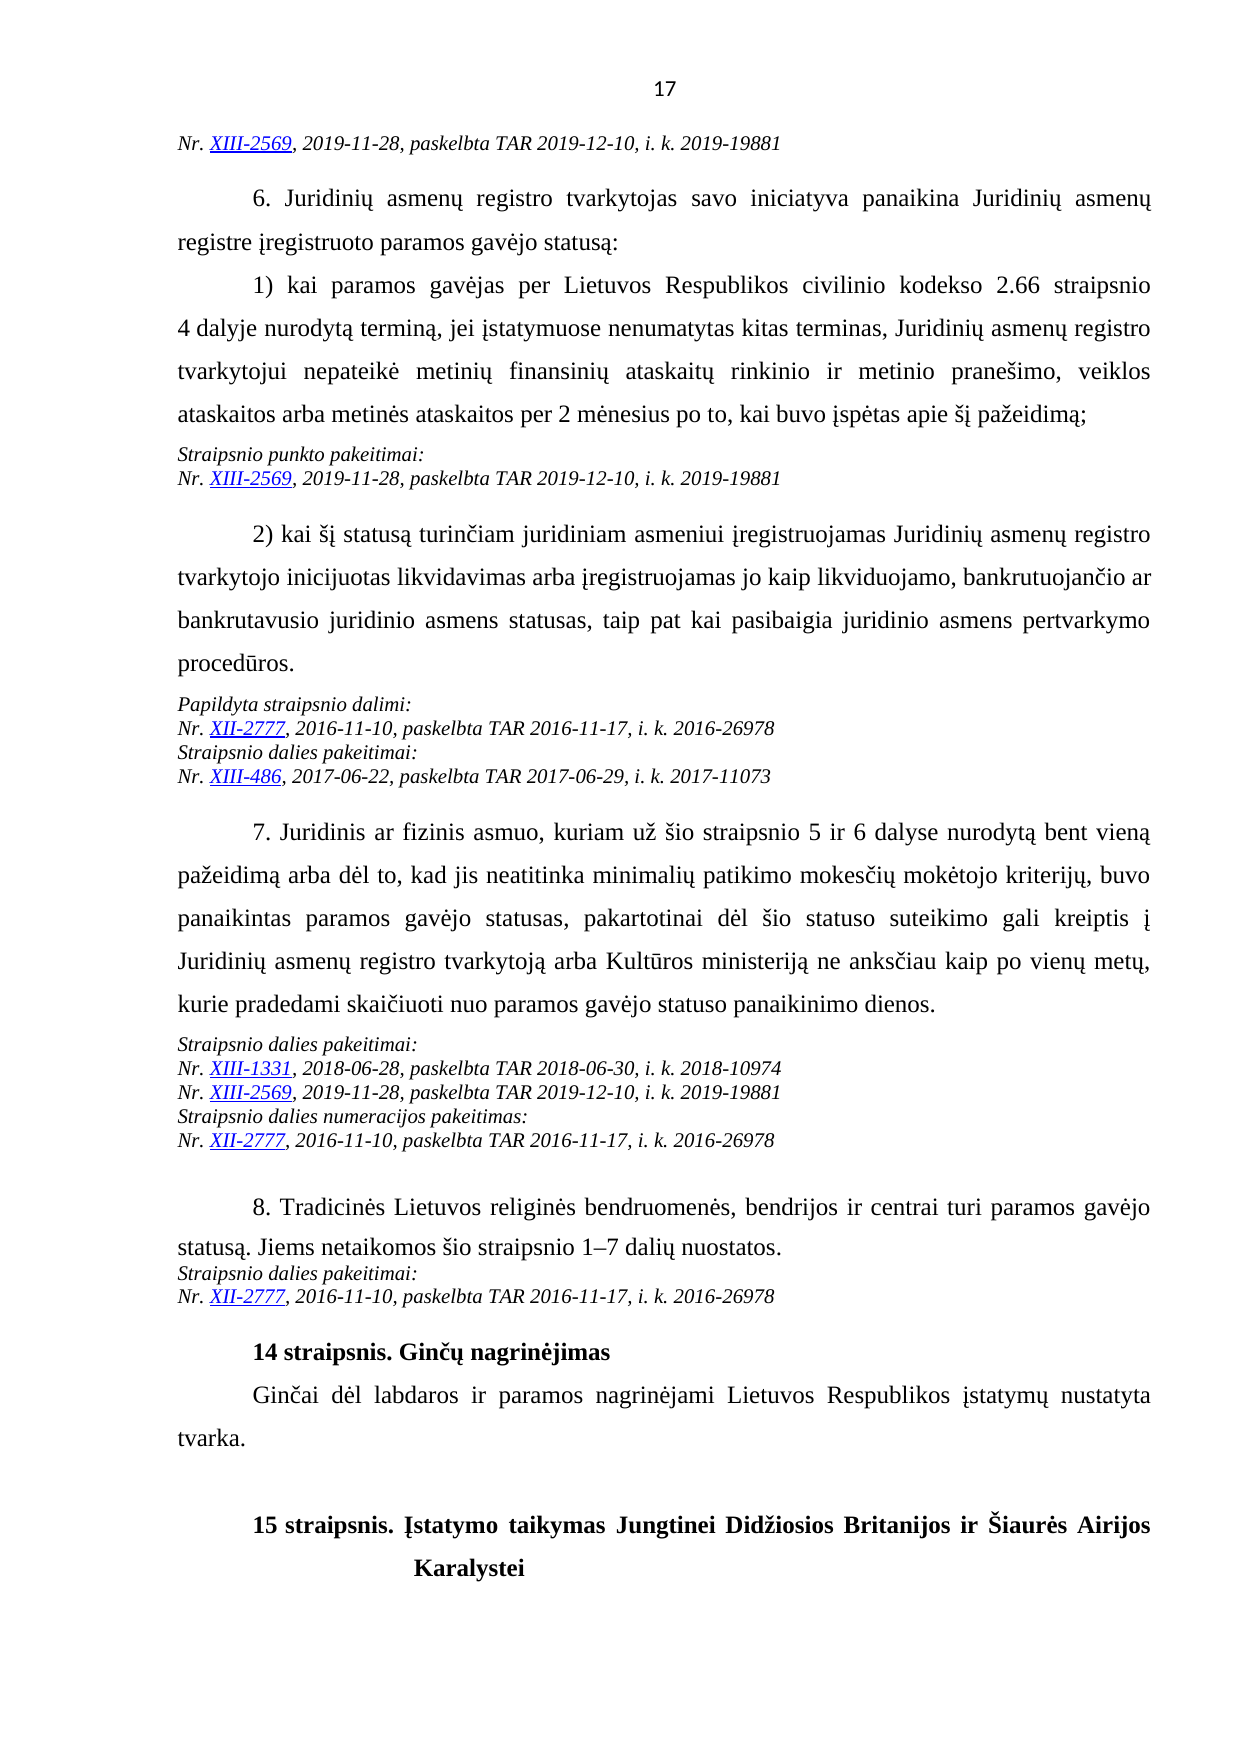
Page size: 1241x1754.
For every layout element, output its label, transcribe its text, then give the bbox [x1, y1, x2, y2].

text 8. Tradicinės Lietuvos religinės bendruomenės, bendrijos ir centrai turi paramos gavėjo statusą. Jiems netaikomos šio straipsnio 1–7 dalių nuostatos. [177, 1181, 1152, 1260]
text 7. Juridinis ar fizinis asmuo, kuriam už šio straipsnio 5 ir 6 dalyse nurodytą bent vieną pažeidimą arba dėl to, kad jis neatitinka minimalių patikimo mokesčių mokėtojo kriterijų, buvo panaikintas paramos gavėjo statusas, pakartotinai dėl šio statuso suteikimo gali kreiptis į Juridinių asmenų registro tvarkytoją arba Kultūros ministeriją ne anksčiau kaip po vienų metų, kurie pradedami skaičiuoti nuo paramos gavėjo statuso panaikinimo dienos. [177, 817, 1152, 1018]
text 15 straipsnis. Įstatymo taikymas Jungtinei Didžiosios Britanijos ir Šiaurės Airijos Karalystei [252, 1510, 1152, 1582]
text Ginčai dėl labdaros ir paramos nagrinėjami Lietuvos Respublikos įstatymų nustatyta tvarka. [177, 1380, 1152, 1452]
text Papildyta straipsnio dalimi: [177, 692, 1152, 716]
text 1) kai paramos gavėjas per Lietuvos Respublikos civilinio kodekso 2.66 straipsnio 4 dalyje nurodytą terminą, jei įstatymuose nenumatytas kitas terminas, Juridinių asmenų registro tvarkytojui nepateikė metinių finansinių ataskaitų rinkinio ir metinio pranešimo, veiklos ataskaitos arba metinės ataskaitos per 2 mėnesius po to, kai buvo įspėtas apie šį pažeidimą; [177, 270, 1152, 428]
text Straipsnio dalies pakeitimai: [177, 1032, 1152, 1056]
text 2) kai šį statusą turinčiam juridiniam asmeniui įregistruojamas Juridinių asmenų registro tvarkytojo inicijuotas likvidavimas arba įregistruojamas jo kaip likviduojamo, bankrutuojančio ar bankrutavusio juridinio asmens statusas, taip pat kai pasibaigia juridinio asmens pertvarkymo procedūros. [177, 519, 1152, 677]
text Nr. XIII-1331, 2018-06-28, paskelbta TAR 2018-06-30, i. k. 2018-10974 [177, 1056, 1152, 1080]
text Nr. XIII-486, 2017-06-22, paskelbta TAR 2017-06-29, i. k. 2017-11073 [177, 764, 1152, 788]
text Straipsnio dalies numeracijos pakeitimas: [177, 1104, 1152, 1128]
text 6. Juridinių asmenų registro tvarkytojas savo iniciatyva panaikina Juridinių asmenų registre įregistruoto paramos gavėjo statusą: [177, 183, 1152, 255]
text Nr. XIII-2569, 2019-11-28, paskelbta TAR 2019-12-10, i. k. 2019-19881 [177, 131, 1152, 155]
text Straipsnio dalies pakeitimai: [177, 1260, 1152, 1284]
text Nr. XII-2777, 2016-11-10, paskelbta TAR 2016-11-17, i. k. 2016-26978 [177, 1284, 1152, 1308]
text Nr. XIII-2569, 2019-11-28, paskelbta TAR 2019-12-10, i. k. 2019-19881 [177, 1080, 1152, 1104]
text Nr. XIII-2569, 2019-11-28, paskelbta TAR 2019-12-10, i. k. 2019-19881 [177, 466, 1152, 490]
text Straipsnio punkto pakeitimai: [177, 442, 1152, 466]
text Nr. XII-2777, 2016-11-10, paskelbta TAR 2016-11-17, i. k. 2016-26978 [177, 716, 1152, 740]
text Straipsnio dalies pakeitimai: [177, 740, 1152, 764]
text Nr. XII-2777, 2016-11-10, paskelbta TAR 2016-11-17, i. k. 2016-26978 [177, 1128, 1152, 1152]
text 14 straipsnis. Ginčų nagrinėjimas [177, 1337, 1152, 1366]
